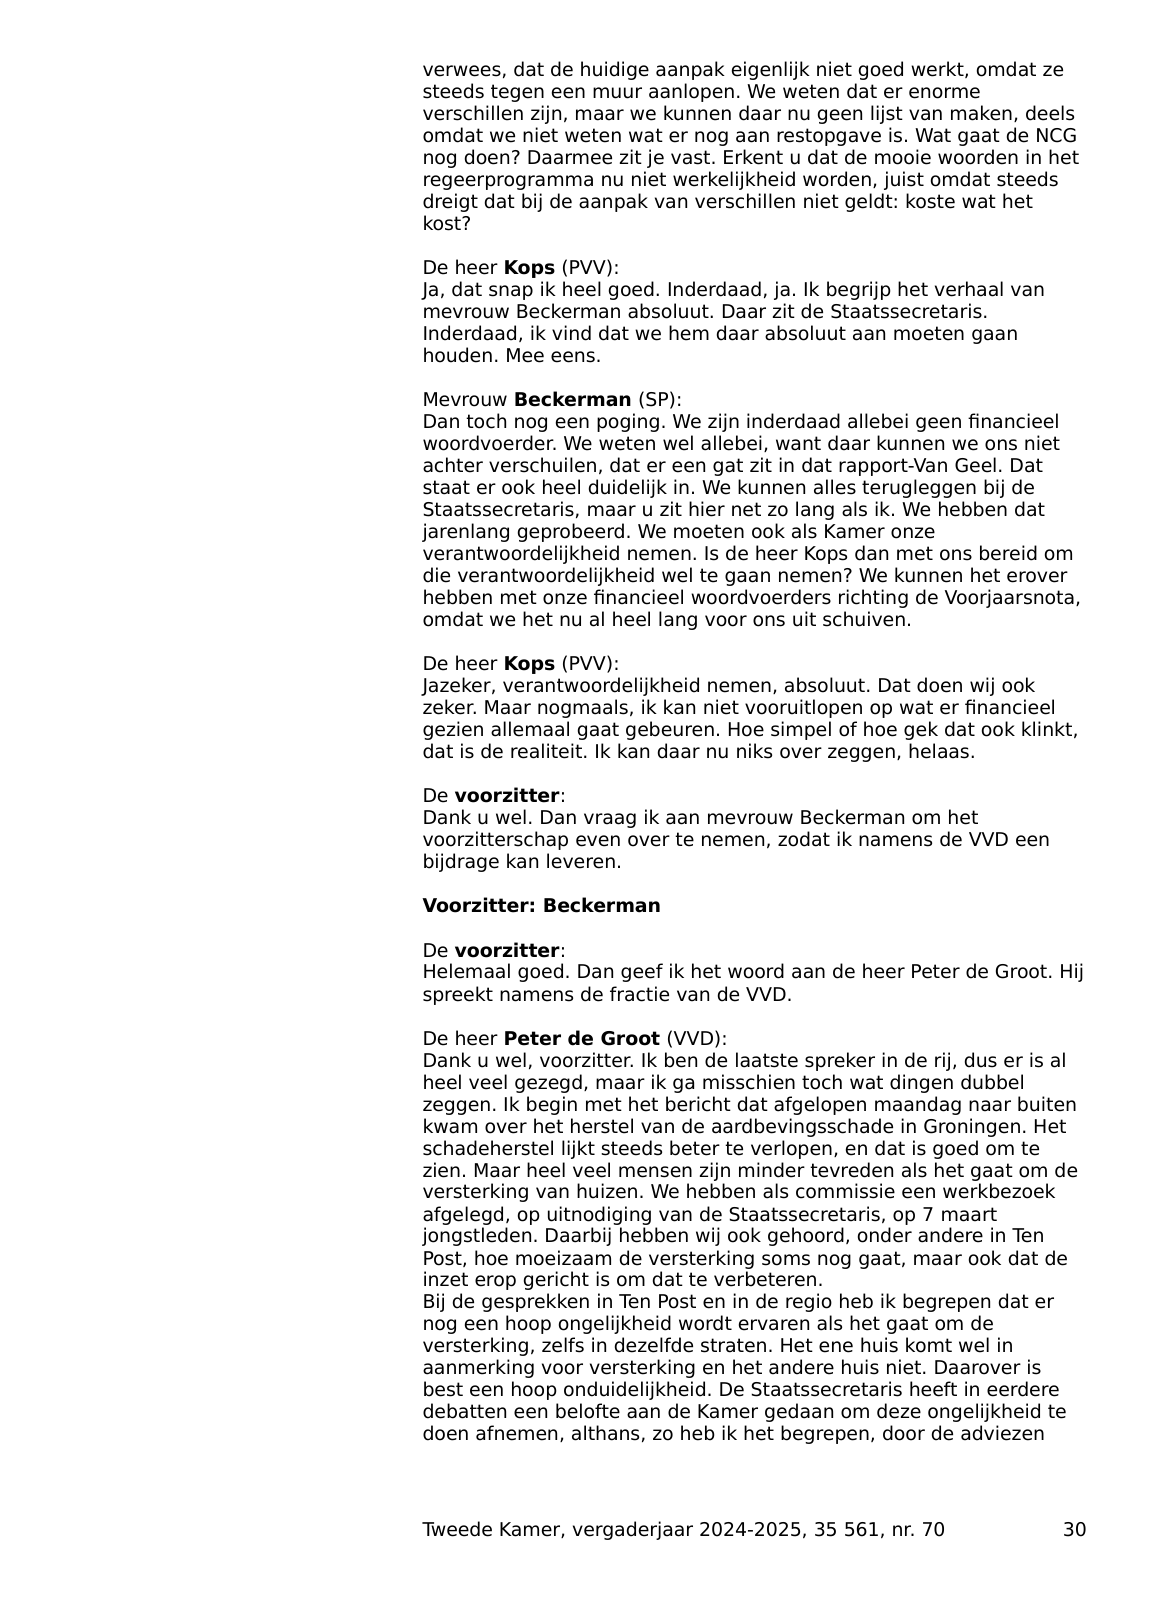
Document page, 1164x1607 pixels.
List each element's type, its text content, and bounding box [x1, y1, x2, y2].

text Jazeker, verantwoordelijkheid nemen, absoluut. Dat doen wij ook zeker. Maar nogmaals, ik kan niet vooruitlopen op wat er financieel gezien allemaal gaat gebeuren. Hoe simpel of hoe gek dat ook klinkt, dat is de realiteit. Ik kan daar nu niks over zeggen, helaas. [422, 675, 1087, 763]
text De voorzitter: [422, 939, 1087, 961]
text Dan toch nog een poging. We zijn inderdaad allebei geen financieel woordvoerder. We weten wel allebei, want daar kunnen we ons niet achter verschuilen, dat er een gat zit in dat rapport-Van Geel. Dat staat er ook heel duidelijk in. We kunnen alles terugleggen bij de Staatssecretaris, maar u zit hier net zo lang als ik. We hebben dat jarenlang geprobeerd. We moeten ook als Kamer onze verantwoordelijkheid nemen. Is de heer Kops dan met ons bereid om die verantwoordelijkheid wel te gaan nemen? We kunnen het erover hebben met onze financieel woordvoerders richting de Voorjaarsnota, omdat we het nu al heel lang voor ons uit schuiven. [422, 411, 1087, 631]
text Dank u wel. Dan vraag ik aan mevrouw Beckerman om het voorzitterschap even over te nemen, zodat ik namens de VVD een bijdrage kan leveren. [422, 807, 1087, 873]
text Mevrouw Beckerman (SP): [422, 389, 1087, 411]
text De heer Kops (PVV): [422, 653, 1087, 675]
text De heer Kops (PVV): [422, 257, 1087, 279]
text De heer Peter de Groot (VVD): [422, 1028, 1087, 1049]
text De voorzitter: [422, 785, 1087, 807]
text Dank u wel, voorzitter. Ik ben de laatste spreker in de rij, dus er is al heel veel gezegd, maar ik ga misschien toch wat dingen dubbel zeggen. Ik begin met het bericht dat afgelopen maandag naar buiten kwam over het herstel van de aardbevingsschade in Groningen. Het schadeherstel lijkt steeds beter te verlopen, en dat is goed om te zien. Maar heel veel mensen zijn minder tevreden als het gaat om de versterking van huizen. We hebben als commissie een werkbezoek afgelegd, op uitnodiging van de Staatssecretaris, op 7 maart jongstleden. Daarbij hebben wij ook gehoord, onder andere in Ten Post, hoe moeizaam de versterking soms nog gaat, maar ook dat de inzet erop gericht is om dat te verbeteren. [422, 1049, 1087, 1291]
text Helemaal goed. Dan geef ik het woord aan de heer Peter de Groot. Hij spreekt namens de fractie van de VVD. [422, 961, 1087, 1005]
subtitle Voorzitter: Beckerman [422, 895, 1087, 917]
text Ja, dat snap ik heel goed. Inderdaad, ja. Ik begrijp het verhaal van mevrouw Beckerman absoluut. Daar zit de Staatssecretaris. Inderdaad, ik vind dat we hem daar absoluut aan moeten gaan houden. Mee eens. [422, 279, 1087, 367]
text verwees, dat de huidige aanpak eigenlijk niet goed werkt, omdat ze steeds tegen een muur aanlopen. We weten dat er enorme verschillen zijn, maar we kunnen daar nu geen lijst van maken, deels omdat we niet weten wat er nog aan restopgave is. Wat gaat de NCG nog doen? Daarmee zit je vast. Erkent u dat de mooie woorden in het regeerprogramma nu niet werkelijkheid worden, juist omdat steeds dreigt dat bij de aanpak van verschillen niet geldt: koste wat het kost? [422, 59, 1087, 235]
text Bij de gesprekken in Ten Post en in de regio heb ik begrepen dat er nog een hoop ongelijkheid wordt ervaren als het gaat om de versterking, zelfs in dezelfde straten. Het ene huis komt wel in aanmerking voor versterking en het andere huis niet. Daarover is best een hoop onduidelijkheid. De Staatssecretaris heeft in eerdere debatten een belofte aan de Kamer gedaan om deze ongelijkheid te doen afnemen, althans, zo heb ik het begrepen, door de adviezen [422, 1291, 1087, 1445]
